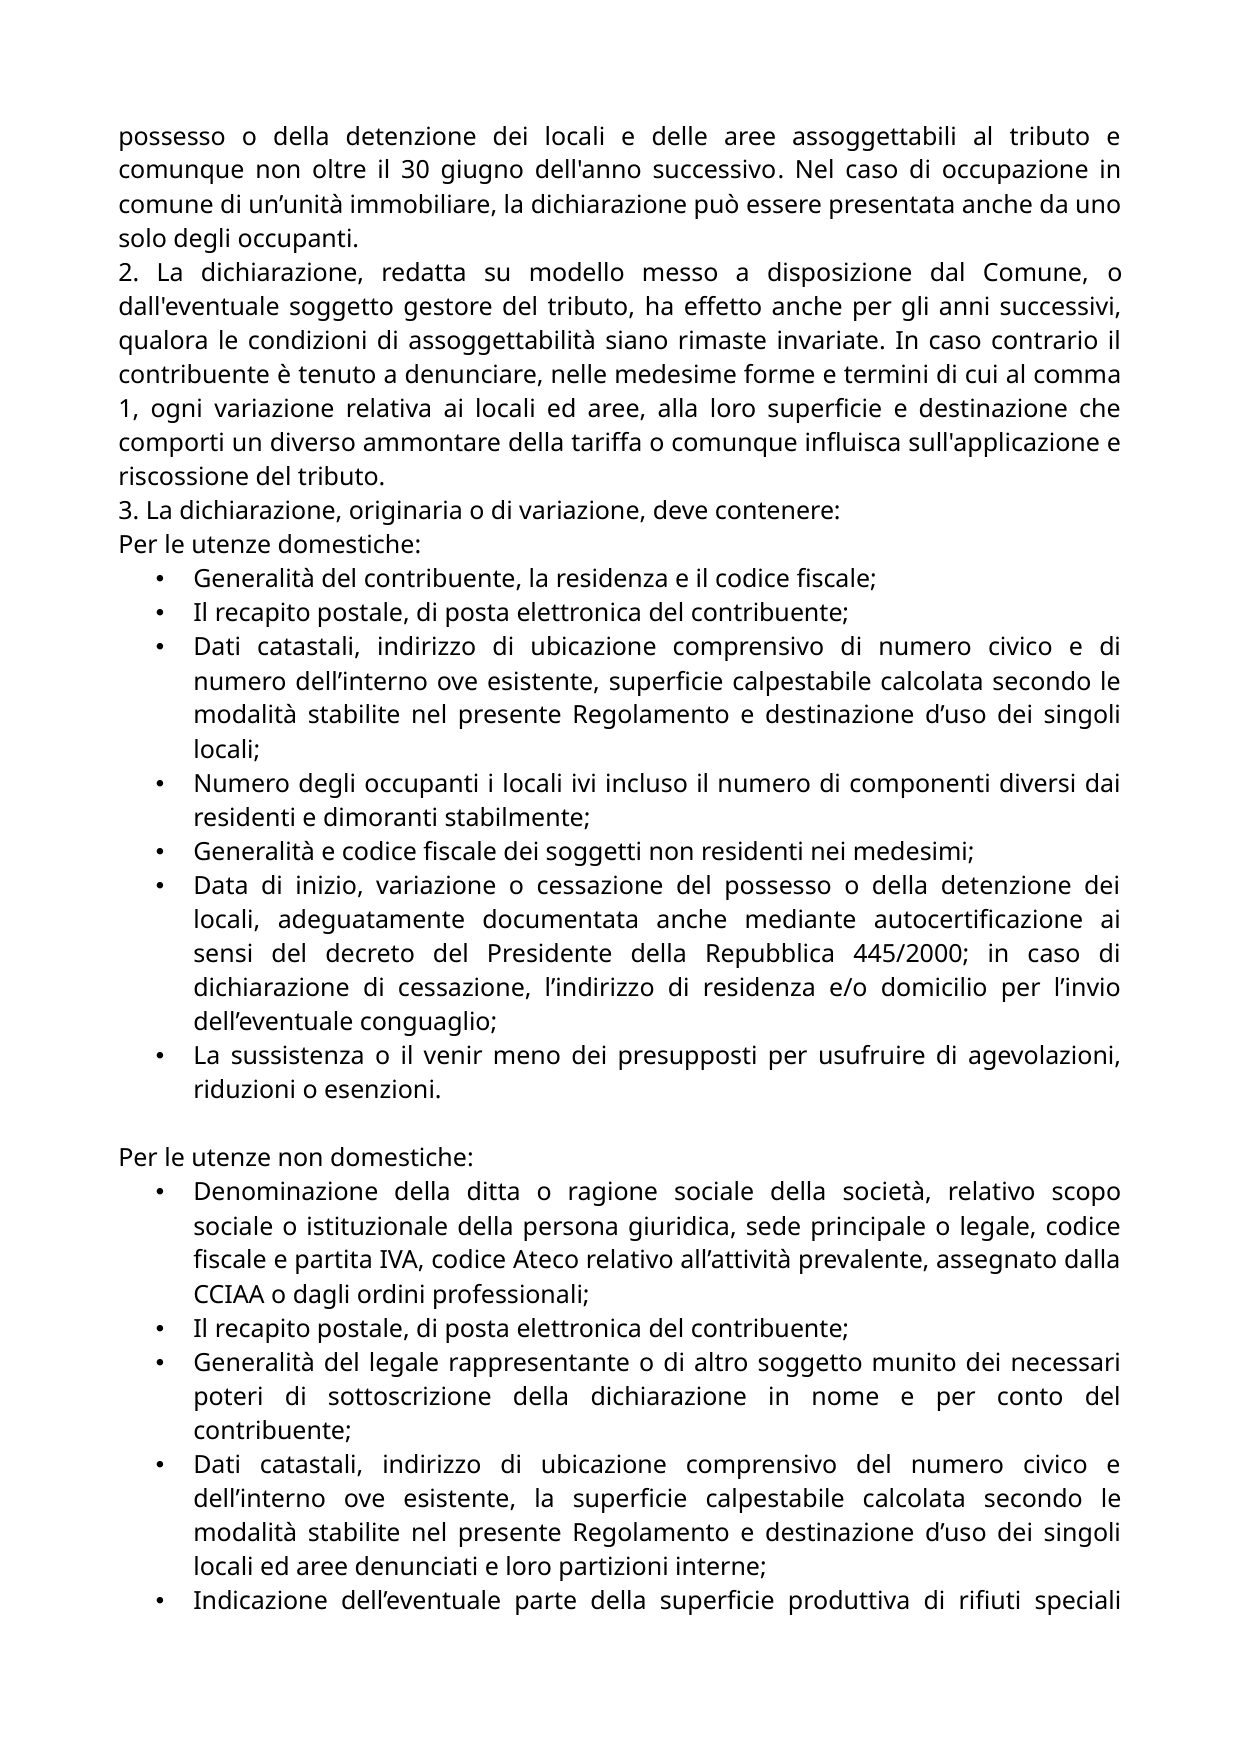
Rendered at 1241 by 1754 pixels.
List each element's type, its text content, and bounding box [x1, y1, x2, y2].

text 3. La dichiarazione, originaria o di variazione, deve contenere: [118, 493, 1122, 527]
list La sussistenza o il venir meno dei presupposti per usufruire di agevolazioni, riduzioni o esenzioni. [156, 1038, 1122, 1106]
list Dati catastali, indirizzo di ubicazione comprensivo del numero civico e dell’interno ove esistente, la superficie calpestabile calcolata secondo le modalità stabilite nel presente Regolamento e destinazione d’uso dei singoli locali ed aree denunciati e loro partizioni interne; [156, 1447, 1122, 1583]
list Il recapito postale, di posta elettronica del contribuente; [156, 1310, 1122, 1344]
list Generalità del legale rappresentante o di altro soggetto munito dei necessari poteri di sottoscrizione della dichiarazione in nome e per conto del contribuente; [156, 1344, 1122, 1447]
list Indicazione dell’eventuale parte della superficie produttiva di rifiuti speciali [156, 1583, 1122, 1617]
text Per le utenze domestiche: [118, 527, 1122, 561]
list Numero degli occupanti i locali ivi incluso il numero di componenti diversi dai residenti e dimoranti stabilmente; [156, 765, 1122, 833]
text possesso o della detenzione dei locali e delle aree assoggettabili al tributo e comunque non oltre il 30 giugno dell'anno successivo. Nel caso di occupazione in comune di un’unità immobiliare, la dichiarazione può essere presentata anche da uno solo degli occupanti. [118, 118, 1122, 254]
list Generalità e codice fiscale dei soggetti non residenti nei medesimi; [156, 833, 1122, 867]
list Generalità del contribuente, la residenza e il codice fiscale; [156, 561, 1122, 595]
text Per le utenze non domestiche: [118, 1140, 1122, 1174]
list Data di inizio, variazione o cessazione del possesso o della detenzione dei locali, adeguatamente documentata anche mediante autocertificazione ai sensi del decreto del Presidente della Repubblica 445/2000; in caso di dichiarazione di cessazione, l’indirizzo di residenza e/o domicilio per l’invio dell’eventuale conguaglio; [156, 867, 1122, 1038]
list Denominazione della ditta o ragione sociale della società, relativo scopo sociale o istituzionale della persona giuridica, sede principale o legale, codice fiscale e partita IVA, codice Ateco relativo all’attività prevalente, assegnato dalla CCIAA o dagli ordini professionali; [156, 1174, 1122, 1310]
list Dati catastali, indirizzo di ubicazione comprensivo di numero civico e di numero dell’interno ove esistente, superficie calpestabile calcolata secondo le modalità stabilite nel presente Regolamento e destinazione d’uso dei singoli locali; [156, 629, 1122, 765]
text 2. La dichiarazione, redatta su modello messo a disposizione dal Comune, o dall'eventuale soggetto gestore del tributo, ha effetto anche per gli anni successivi, qualora le condizioni di assoggettabilità siano rimaste invariate. In caso contrario il contribuente è tenuto a denunciare, nelle medesime forme e termini di cui al comma 1, ogni variazione relativa ai locali ed aree, alla loro superficie e destinazione che comporti un diverso ammontare della tariffa o comunque influisca sull'applicazione e riscossione del tributo. [118, 254, 1122, 493]
list Il recapito postale, di posta elettronica del contribuente; [156, 595, 1122, 629]
